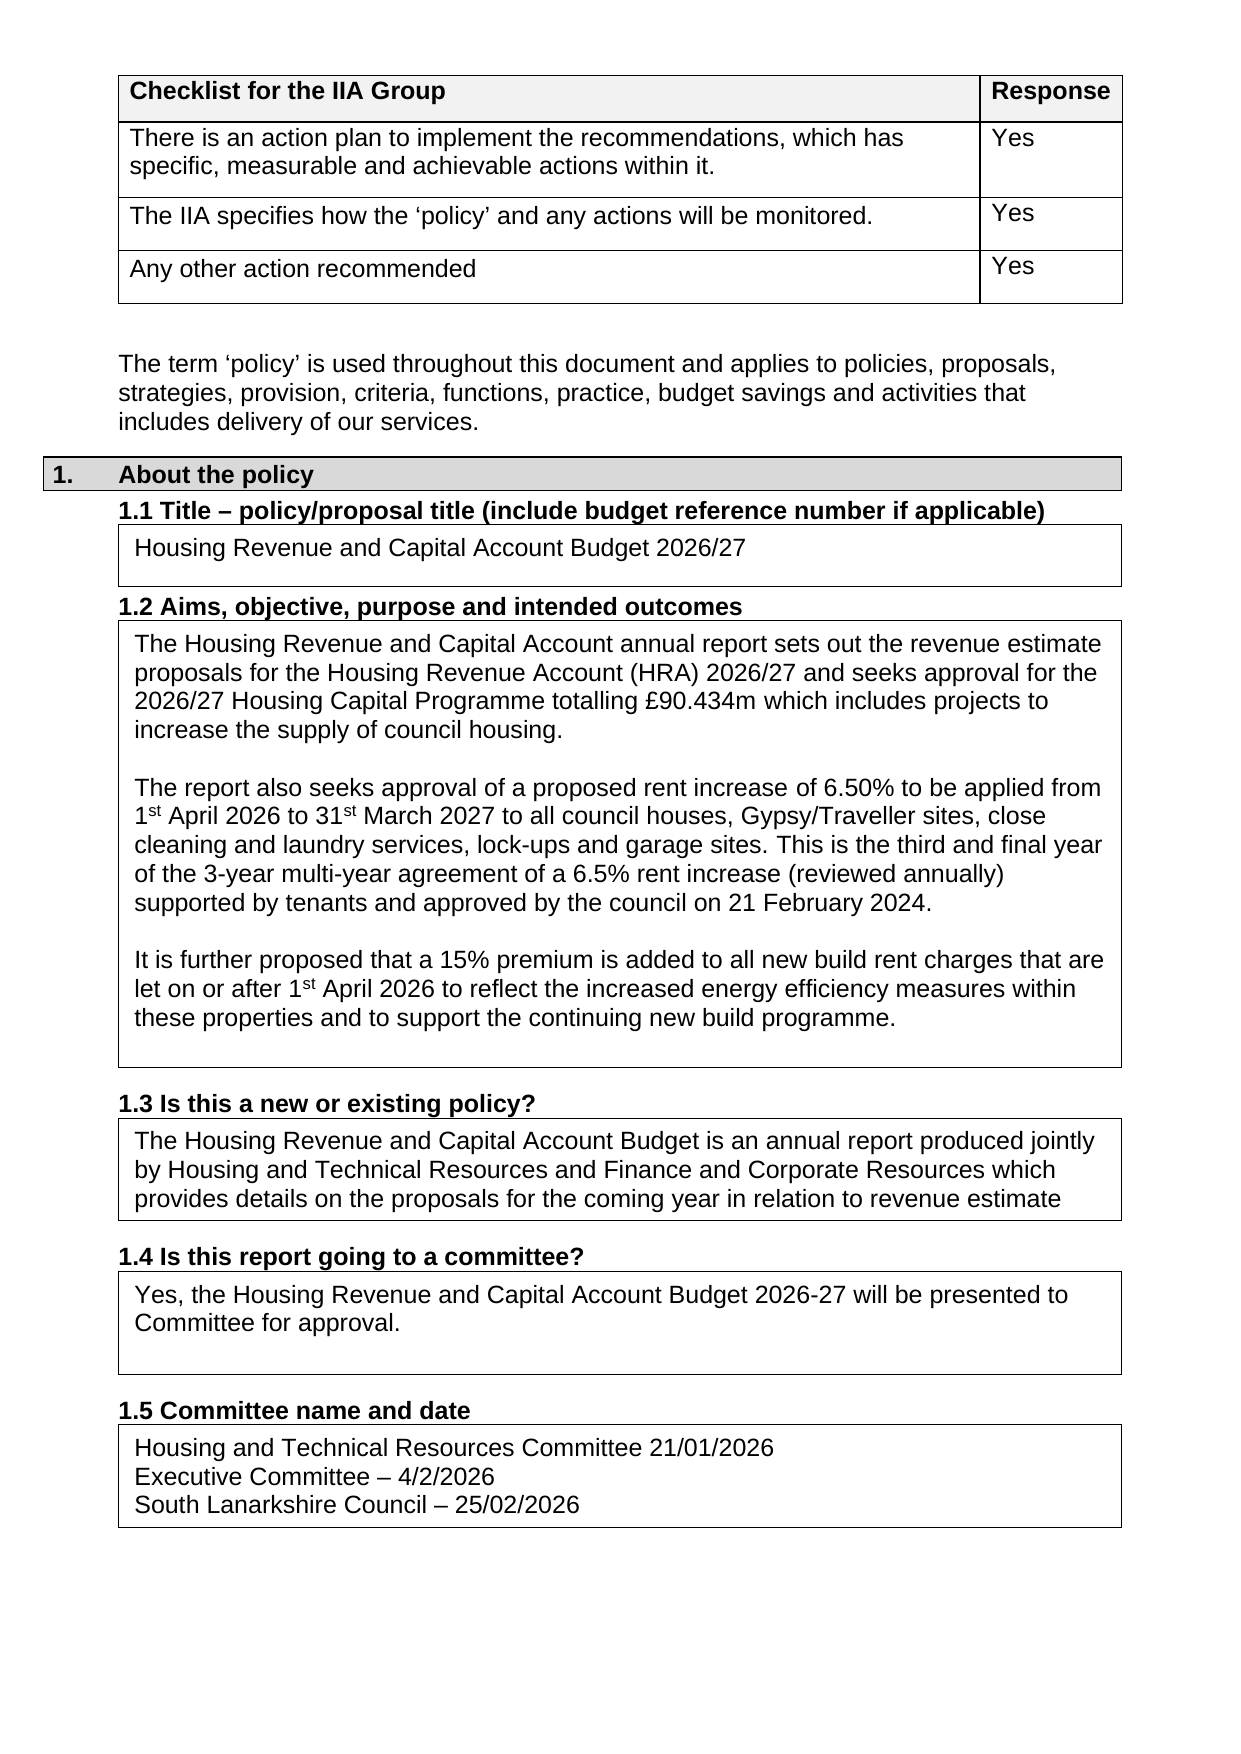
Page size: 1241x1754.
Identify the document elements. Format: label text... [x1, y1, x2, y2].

table_cell The IIA specifies how the ‘policy’ and any actions will be monitored. [119, 198, 979, 250]
subtitle 1.5 Committee name and date [118, 1396, 1122, 1424]
table_cell Yes [981, 123, 1122, 197]
text The Housing Revenue and Capital Account Budget is an annual report produced jointly by Housing and Technical Resources and Finance and Corporate Resources which provides details on the proposals for the coming year in relation to revenue estimate proposals for the Housing Revenue Account and seeking approval for the Housing Capital Programme which includes increasing the overall supply of council housing. The report also seeks approval for the annual rent increase proposals. As such, the Housing Revenue and Capital Account Budget 2026/27 period can be categorised as an existing policy. [134, 1126, 1106, 1213]
subtitle 1.2 Aims, objective, purpose and intended outcomes [118, 592, 1122, 620]
subtitle 1.4 Is this report going to a committee? [118, 1242, 1122, 1271]
text Housing Revenue and Capital Account Budget 2026/27 [134, 533, 1106, 562]
text The report also seeks approval of a proposed rent increase of 6.50% to be applied from 1st April 2026 to 31st March 2027 to all council houses, Gypsy/Traveller sites, close cleaning and laundry services, lock-ups and garage sites. This is the third and final year of the 3-year multi-year agreement of a 6.5% rent increase (reviewed annually) supported by tenants and approved by the council on 21 February 2024. [134, 773, 1106, 916]
table_header Checklist for the IIA Group [119, 76, 979, 121]
table_header Response [981, 76, 1122, 121]
subtitle About the policy [44, 458, 1121, 490]
text The Housing Revenue and Capital Account annual report sets out the revenue estimate proposals for the Housing Revenue Account (HRA) 2026/27 and seeks approval for the 2026/27 Housing Capital Programme totalling £90.434m which includes projects to increase the supply of council housing. [134, 629, 1106, 744]
table_cell Yes [981, 251, 1122, 303]
table_cell Yes [981, 198, 1122, 250]
text It is further proposed that a 15% premium is added to all new build rent charges that are let on or after 1st April 2026 to reflect the increased energy efficiency measures within these properties and to support the continuing new build programme. [134, 945, 1106, 1031]
subtitle [119, 525, 1121, 586]
text South Lanarkshire Council – 25/02/2026 [134, 1490, 1106, 1519]
table_cell Any other action recommended [119, 251, 979, 303]
table_cell There is an action plan to implement the recommendations, which has specific, measurable and achievable actions within it. [119, 123, 979, 197]
subtitle 1.3 Is this a new or existing policy? [118, 1089, 1122, 1118]
subtitle 1.1 Title – policy/proposal title (include budget reference number if applicable) [118, 496, 1122, 524]
text Executive Committee – 4/2/2026 [134, 1462, 1106, 1490]
text Yes, the Housing Revenue and Capital Account Budget 2026-27 will be presented to Committee for approval. [134, 1279, 1106, 1337]
text Housing and Technical Resources Committee 21/01/2026 [134, 1433, 1106, 1462]
text The term ‘policy’ is used throughout this document and applies to policies, proposals, strategies, provision, criteria, functions, practice, budget savings and activities that includes delivery of our services. [118, 349, 1122, 436]
